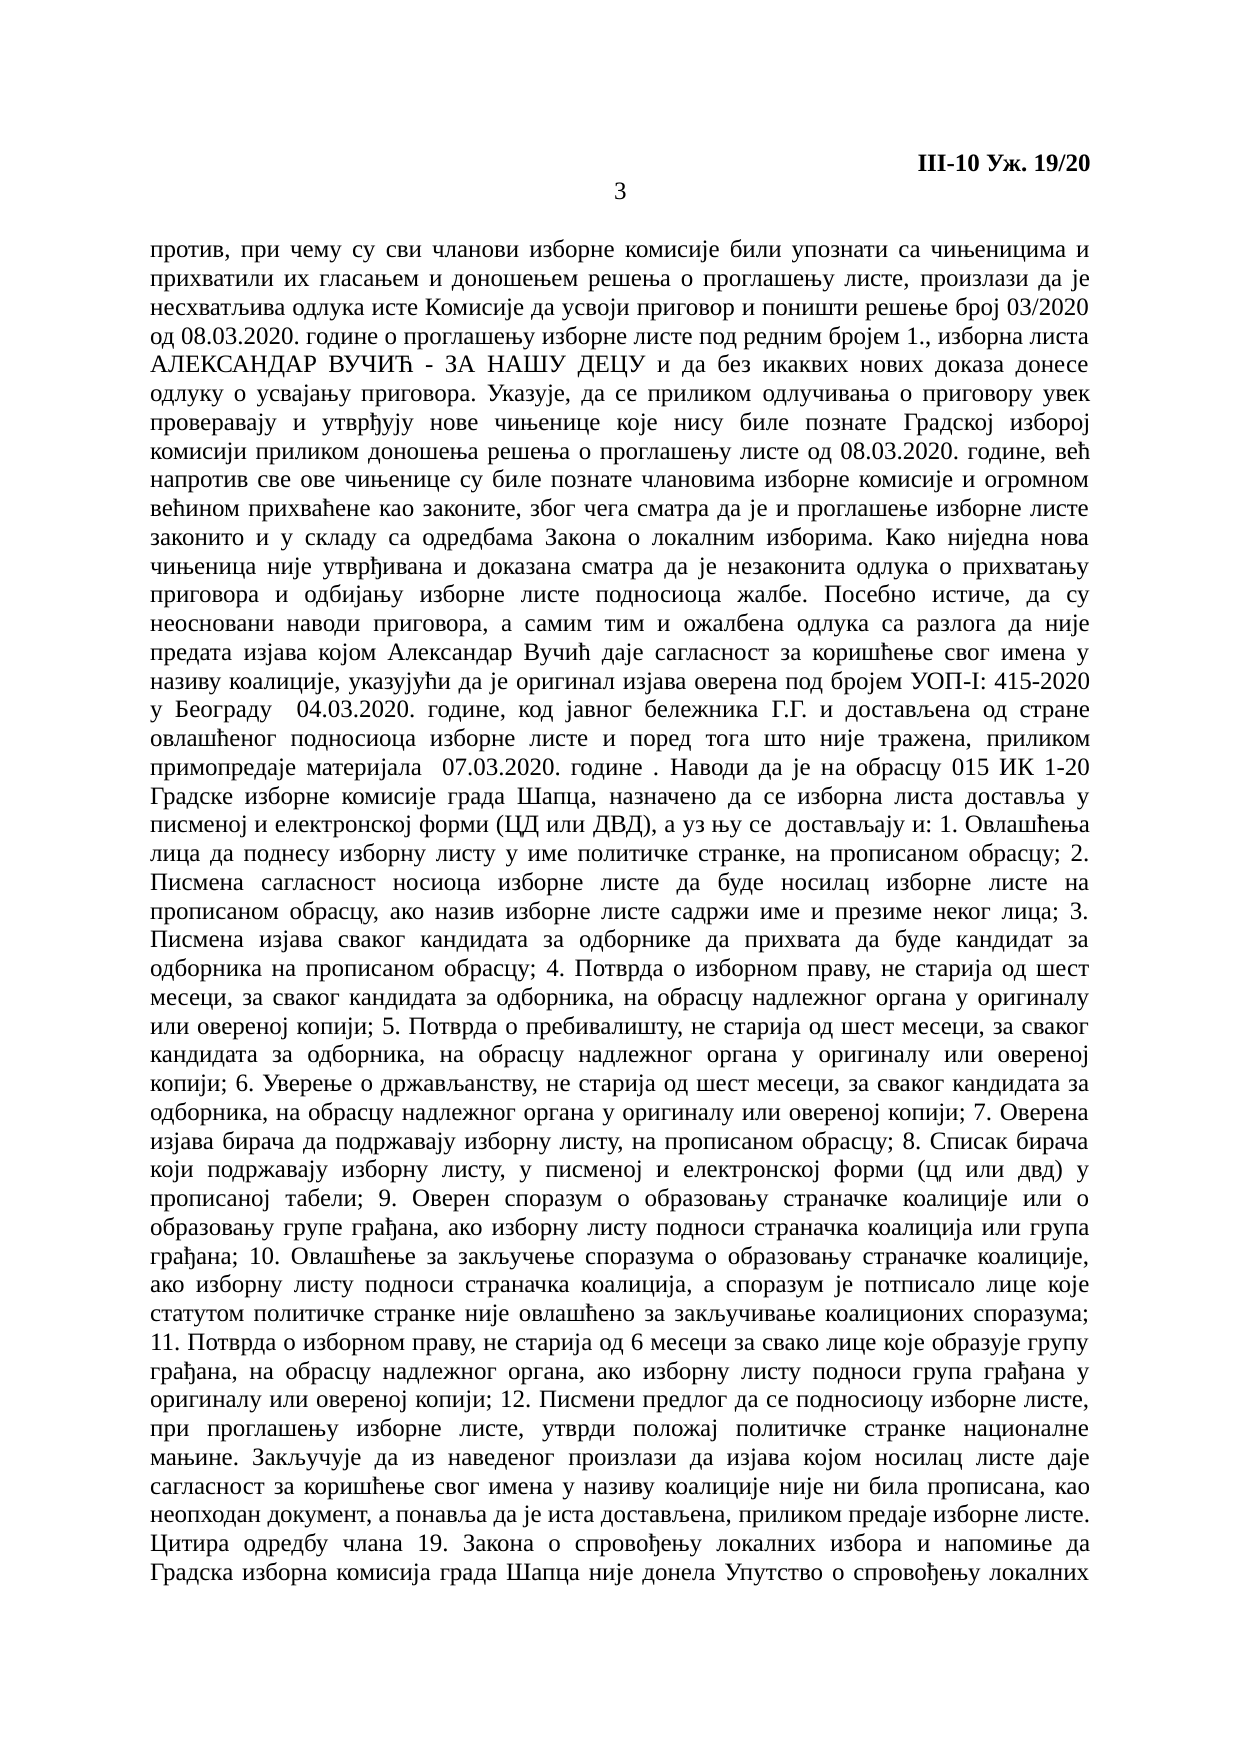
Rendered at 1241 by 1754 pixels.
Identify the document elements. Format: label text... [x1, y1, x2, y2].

text против, при чему су сви чланови изборне комисије били упознати са чињеницима и прихватили их гласањем и доношењем решења о проглашењу листе, произлази да је несхватљива одлука исте Комисије да усвоји приговор и поништи решење број 03/2020 од 08.03.2020. године о проглашењу изборне листе под редним бројем 1., изборна листа АЛЕКСАНДАР ВУЧИЋ - ЗА НАШУ ДЕЦУ и да без икаквих нових доказа донесе одлуку о усвајању приговора. Указује, да се приликом одлучивања о приговору увек проверавају и утврђују нове чињенице које нису биле познате Градској изборој комисији приликом доношења решења о проглашењу листе од 08.03.2020. године, већ напротив све ове чињенице су биле познате члановима изборне комисије и огромном већином прихваћене као законите, због чега сматра да је и проглашење изборне листе законито и у складу са одредбама Закона о локалним изборима. Како ниједна нова чињеница није утврђивана и доказана сматра да је незаконита одлука о прихватању приговора и одбијању изборне листе подносиоца жалбе. Посебно истиче, да су неосновани наводи приговора, а самим тим и ожалбена одлука са разлога да није предата изјава којом Александар Вучић даје сагласност за коришћење свог имена у називу коалиције, указујући да је оригинал изјава оверена под бројем УОП-I: 415-2020 у Београду 04.03.2020. године, код јавног бележника Г.Г. и достављена од стране овлашћеног подносиоца изборне листе и поред тога што није тражена, приликом примопредаје материјала 07.03.2020. године . Наводи да је на обрасцу 015 ИК 1-20 Градске изборне комисије града Шапца, назначено да се изборна листа доставља у писменој и електронској форми (ЦД или ДВД), а уз њу се достављају и: 1. Овлашћења лица да поднесу изборну листу у име политичке странке, на прописаном обрасцу; 2. Писмена сагласност носиоца изборне листе да буде носилац изборне листе на прописаном обрасцу, ако назив изборне листе садржи име и презиме неког лица; 3. Писмена изјава сваког кандидата за одборнике да прихвата да буде кандидат за одборника на прописаном обрасцу; 4. Потврда о изборном праву, не старија од шест месеци, за сваког кандидата за одборника, на обрасцу надлежног органа у оригиналу или овереној копији; 5. Потврда о пребивалишту, не старија од шест месеци, за сваког кандидата за одборника, на обрасцу надлежног органа у оригиналу или овереној копији; 6. Уверење о држављанству, не старија од шест месеци, за сваког кандидата за одборника, на обрасцу надлежног органа у оригиналу или овереној копији; 7. Оверена изјава бирача да подржавају изборну листу, на прописаном обрасцу; 8. Списак бирача који подржавају изборну листу, у писменој и електронској форми (цд или двд) у прописаној табели; 9. Оверен споразум о образовању страначке коалиције или о образовању групе грађана, ако изборну листу подноси страначка коалиција или група грађана; 10. Овлашћење за закључење споразума о образовању страначке коалиције, ако изборну листу подноси страначка коалиција, а споразум је потписало лице које статутом политичке странке није овлашћено за закључивање коалиционих споразума; 11. Потврда о изборном праву, не старија од 6 месеци за свако лице које образује групу грађана, на обрасцу надлежног органа, ако изборну листу подноси група грађана у оригиналу или овереној копији; 12. Писмени предлог да се подносиоцу изборне листе, при проглашењу изборне листе, утврди положај политичке странке националне мањине. Закључује да из наведеног произлази да изјава којом носилац листе даје сагласност за коришћење свог имена у називу коалиције није ни била прописана, као неопходан документ, а понавља да је иста достављена, приликом предаје изборне листе. Цитира одредбу члана 19. Закона о спровођењу локалних избора и напомиње да Градска изборна комисија града Шапца није донела Упутство о спровођењу локалних [150, 234, 1090, 1586]
